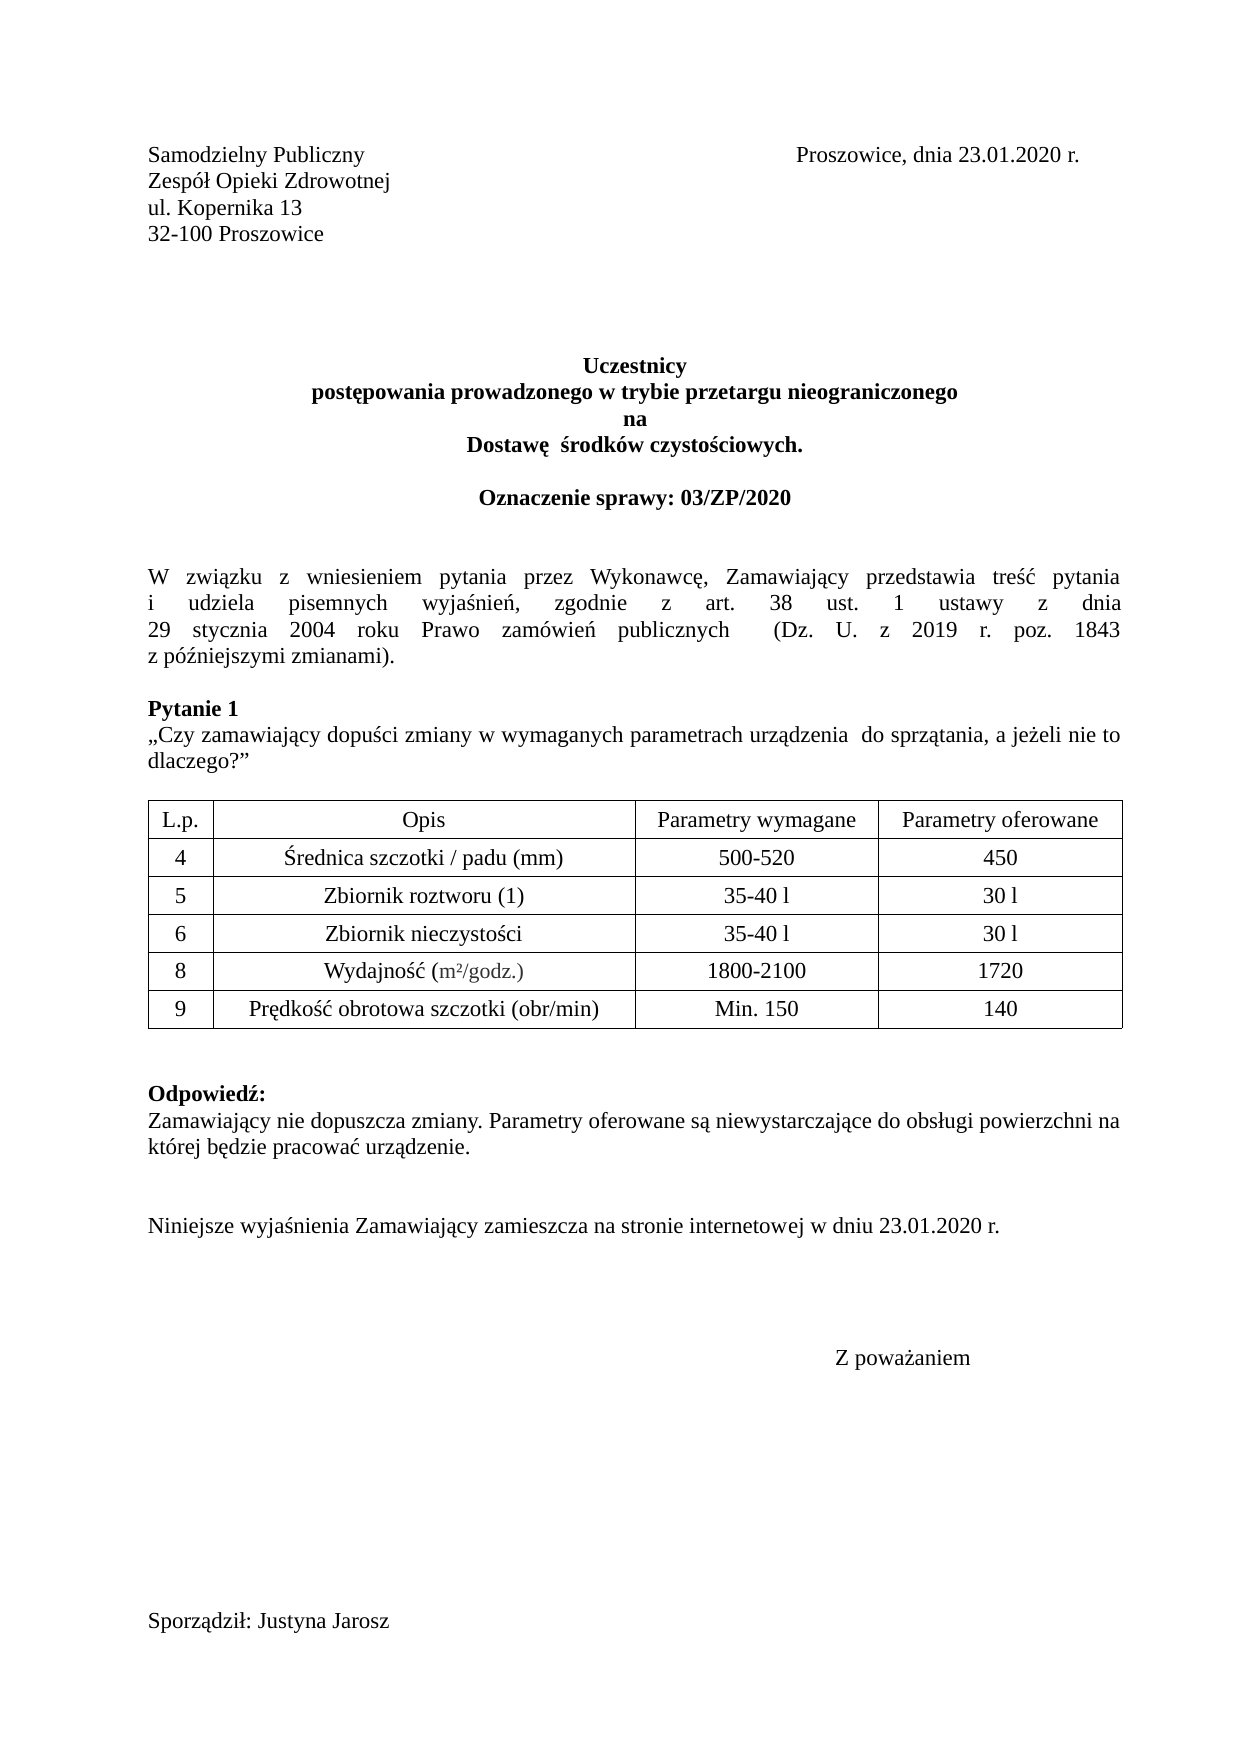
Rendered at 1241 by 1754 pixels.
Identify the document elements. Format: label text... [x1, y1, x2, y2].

table_cell 5 [149, 877, 213, 914]
table_cell 30 l [879, 877, 1122, 914]
table_header Parametry wymagane [636, 801, 878, 838]
text Uczestnicy [148, 352, 1122, 378]
text Samodzielny Publiczny Proszowice, dnia 23.01.2020 r. [148, 141, 1122, 168]
table_cell 4 [149, 839, 213, 876]
text Oznaczenie sprawy: 03/ZP/2020 [148, 484, 1122, 510]
list „Czy zamawiający dopuści zmiany w wymaganych parametrach urządzenia do sprzątania, a jeżeli nie to dlaczego?” [148, 721, 1122, 774]
text Pytanie 1 [148, 695, 1122, 721]
table_cell 1720 [879, 953, 1122, 990]
table_cell 30 l [879, 915, 1122, 952]
table_header L.p. [149, 801, 213, 838]
table_cell 6 [149, 915, 213, 952]
text na [148, 405, 1122, 431]
table_cell 35-40 l [636, 877, 878, 914]
list Odpowiedź: [148, 1080, 1122, 1107]
table_header Opis [214, 801, 635, 838]
table_cell Wydajność (m²/godz.) [214, 953, 635, 990]
table_cell 9 [149, 991, 213, 1028]
table_header Parametry oferowane [879, 801, 1122, 838]
table_cell 1800-2100 [636, 953, 878, 990]
text 32-100 Proszowice [148, 220, 1122, 247]
table_cell 500-520 [636, 839, 878, 876]
text postępowania prowadzonego w trybie przetargu nieograniczonego [148, 378, 1122, 405]
table_cell Prędkość obrotowa szczotki (obr/min) [214, 991, 635, 1028]
list Niniejsze wyjaśnienia Zamawiający zamieszcza na stronie internetowej w dniu 23.01.2020 r. [148, 1212, 1122, 1238]
table_cell Min. 150 [636, 991, 878, 1028]
table_cell 140 [879, 991, 1122, 1028]
table_cell Zbiornik nieczystości [214, 915, 635, 952]
table_cell Średnica szczotki / padu (mm) [214, 839, 635, 876]
text W związku z wniesieniem pytania przez Wykonawcę, Zamawiający przedstawia treść pytania i udziela pisemnych wyjaśnień, zgodnie z art. 38 ust. 1 ustawy z dnia 29 stycznia 2004 roku Prawo zamówień publicznych (Dz. U. z 2019 r. poz. 1843 z późniejszymi zmianami). [148, 563, 1122, 668]
table_cell 450 [879, 839, 1122, 876]
table_cell Zbiornik roztworu (1) [214, 877, 635, 914]
table_cell 35-40 l [636, 915, 878, 952]
text Z poważaniem [148, 1344, 1122, 1370]
text ul. Kopernika 13 [148, 194, 1122, 220]
list Zamawiający nie dopuszcza zmiany. Parametry oferowane są niewystarczające do obsługi powierzchni na której będzie pracować urządzenie. [148, 1107, 1122, 1159]
text Dostawę środków czystościowych. [148, 431, 1122, 457]
text Sporządził: Justyna Jarosz [148, 1607, 1122, 1634]
text Zespół Opieki Zdrowotnej [148, 168, 1122, 194]
table_cell 8 [149, 953, 213, 990]
